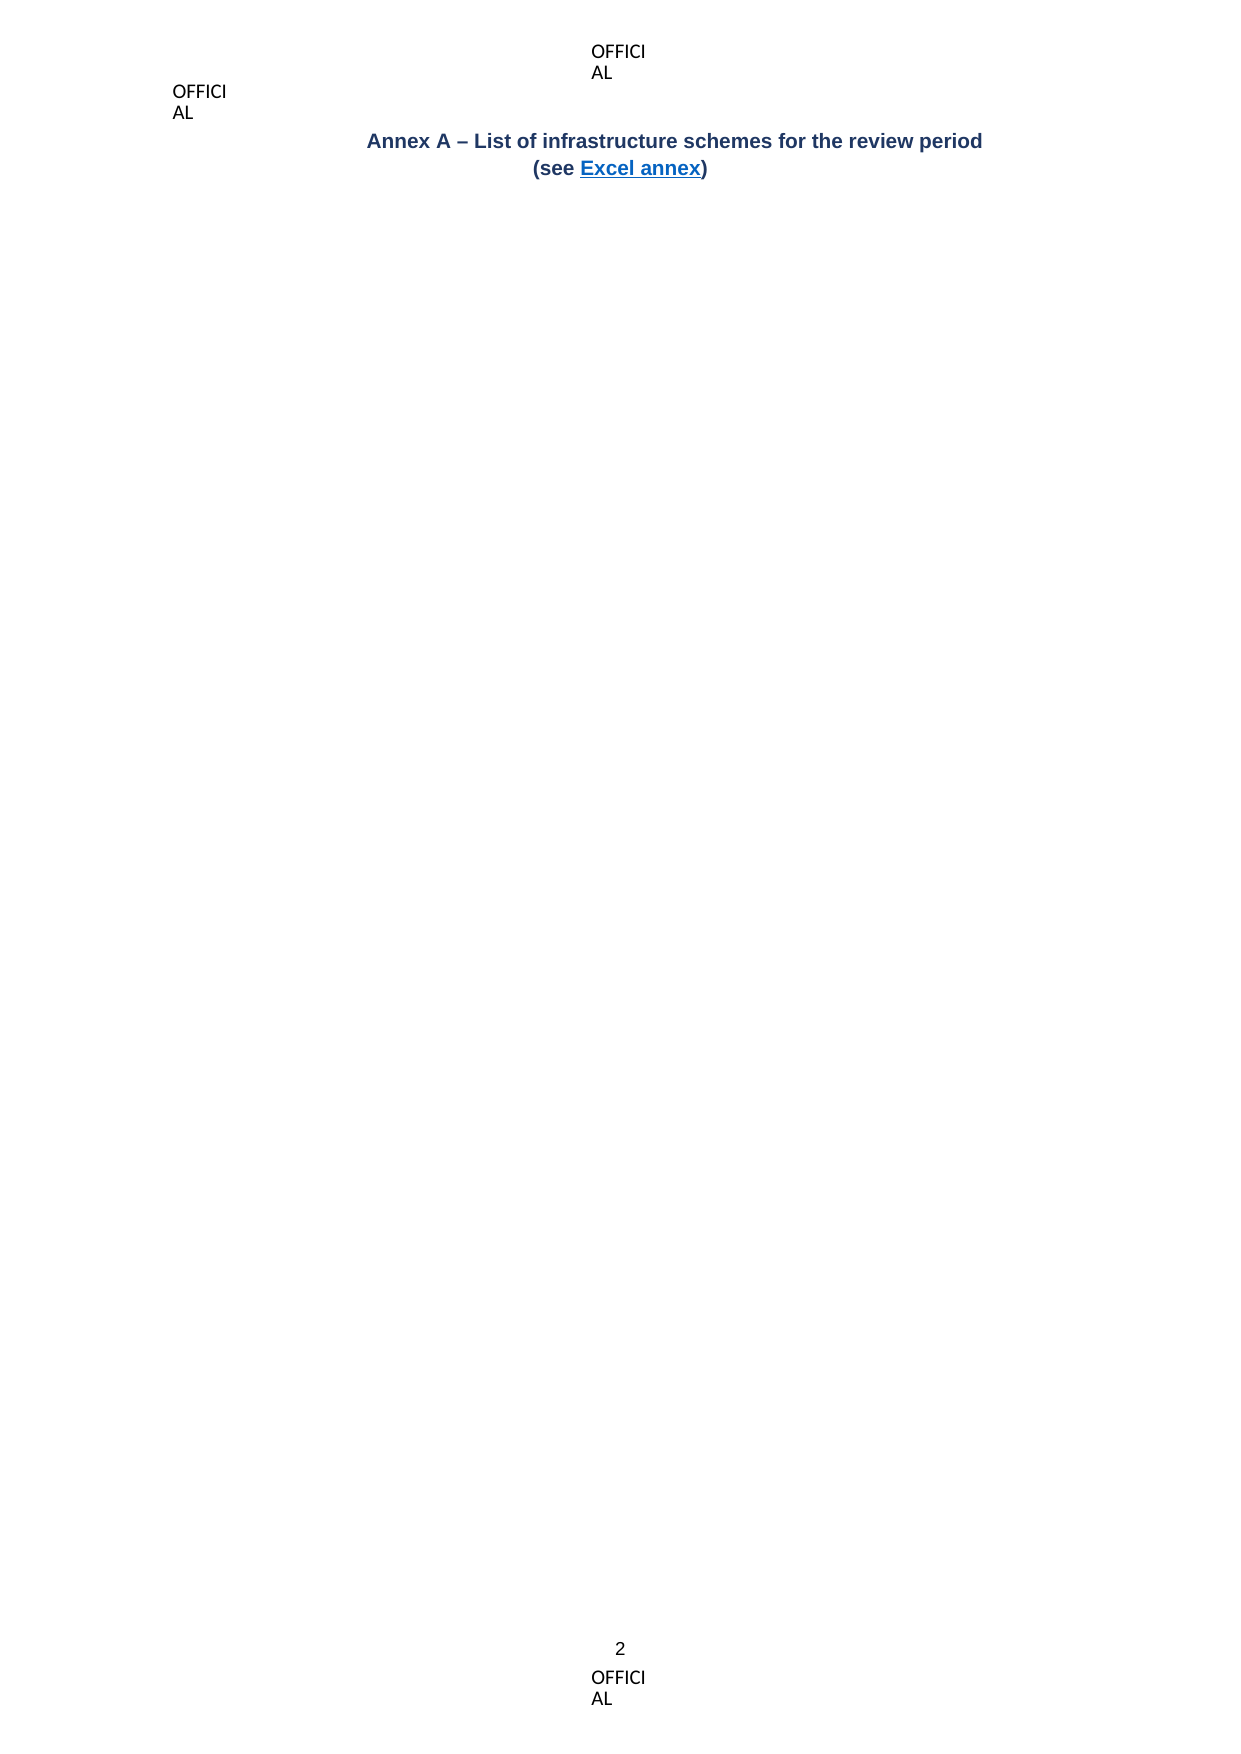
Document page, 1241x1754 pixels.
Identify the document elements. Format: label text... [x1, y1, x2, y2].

subtitle (see Excel annex) [150, 157, 1090, 180]
subtitle Annex A – List of infrastructure schemes for the review period [150, 129, 1090, 152]
